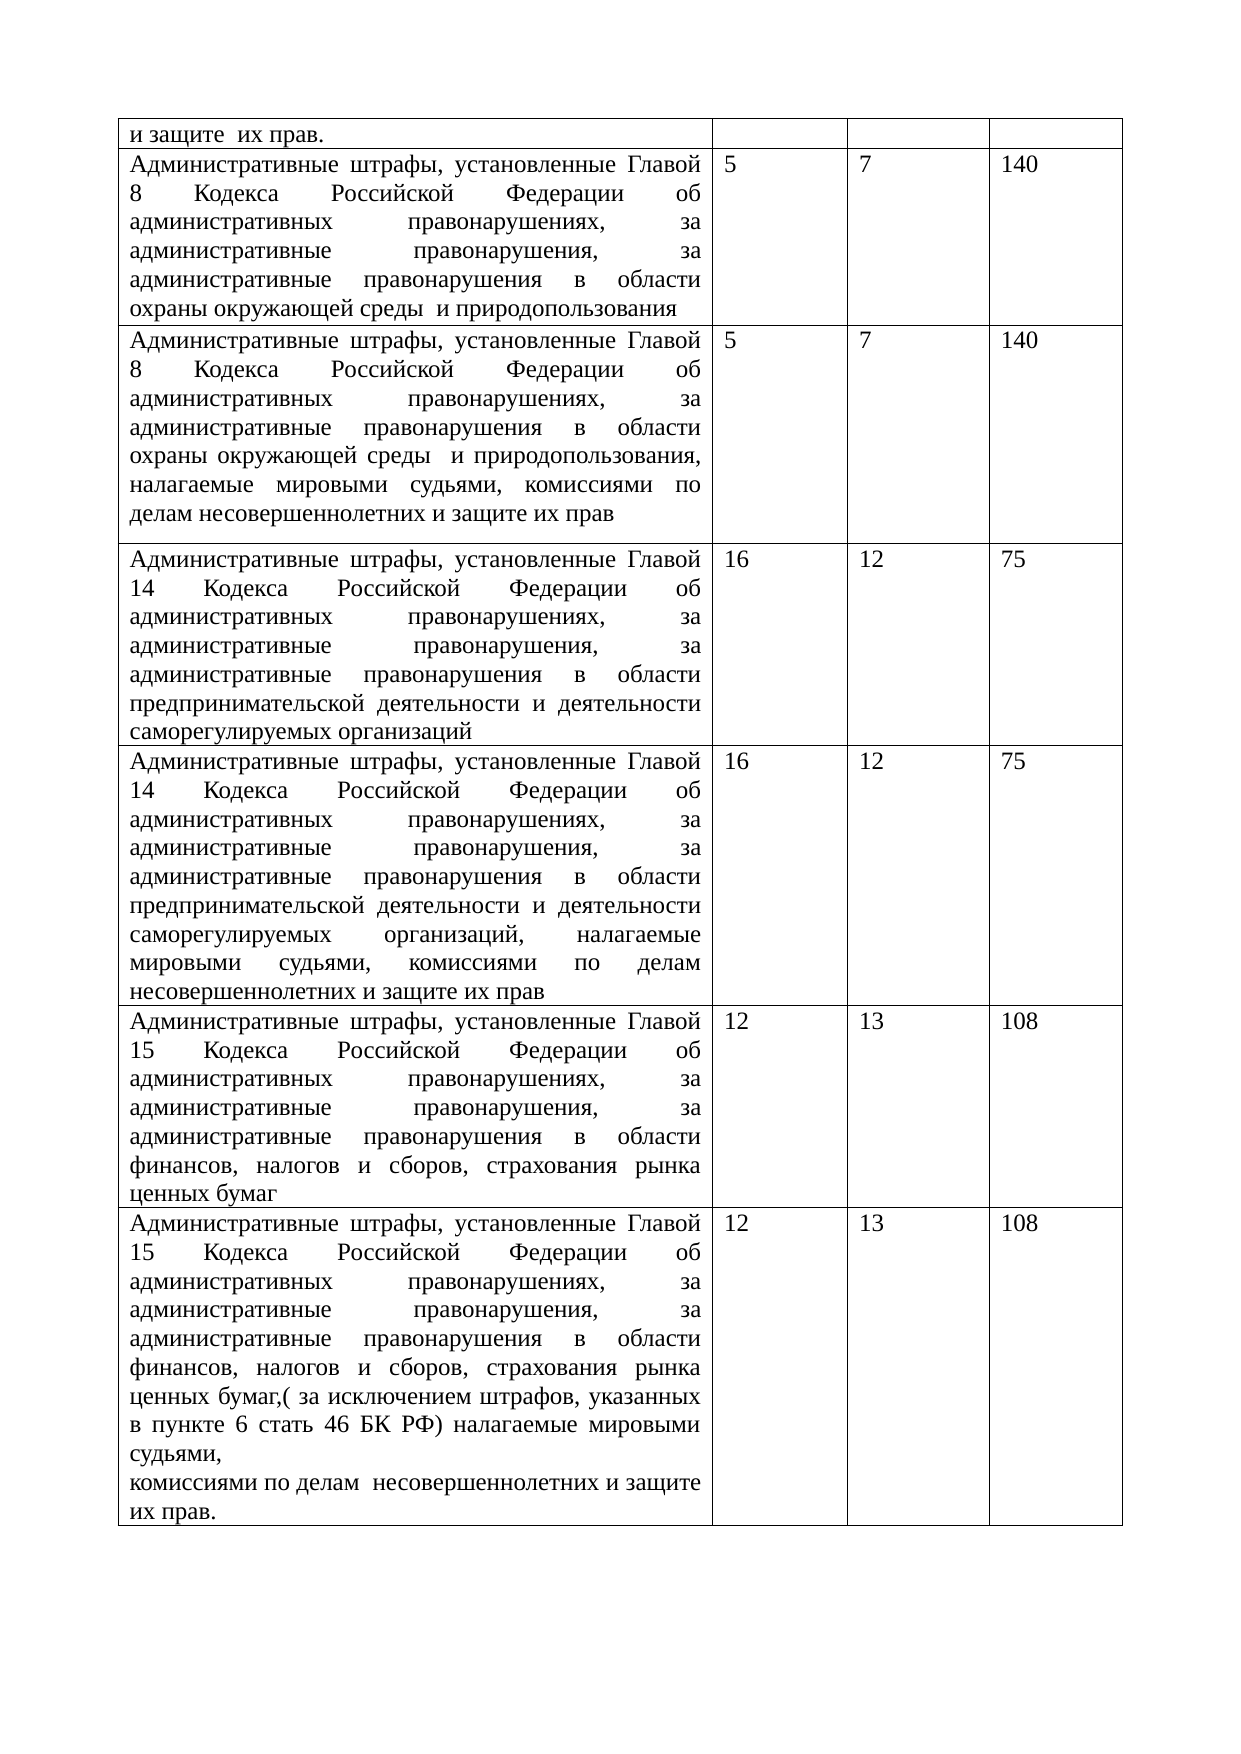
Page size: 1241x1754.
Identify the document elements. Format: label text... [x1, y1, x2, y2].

table_cell 108 [990, 1006, 1122, 1207]
table_cell 12 [848, 746, 989, 1005]
table_cell Административные штрафы, установленные Главой 14 Кодекса Российской Федерации об административных правонарушениях, за административные правонарушения, за административные правонарушения в области предпринимательской деятельности и деятельности саморегулируемых организаций [119, 544, 712, 745]
table_cell Административные штрафы, установленные Главой 8 Кодекса Российской Федерации об административных правонарушениях, за административные правонарушения в области охраны окружающей среды и природопользования, налагаемые мировыми судьями, комиссиями по делам несовершеннолетних и защите их прав [119, 326, 712, 543]
table_cell 12 [713, 1006, 847, 1207]
table_cell [848, 119, 989, 148]
table_cell 7 [848, 149, 989, 324]
table_cell 75 [990, 746, 1122, 1005]
table_cell Административные штрафы, установленные Главой 15 Кодекса Российской Федерации об административных правонарушениях, за административные правонарушения, за административные правонарушения в области финансов, налогов и сборов, страхования рынка ценных бумаг,( за исключением штрафов, указанных в пункте 6 стать 46 БК РФ) налагаемые мировыми судьями, комиссиями по делам несовершеннолетних и защите их прав. [119, 1208, 712, 1524]
table_cell 16 [713, 544, 847, 745]
table_cell 140 [990, 149, 1122, 324]
table_cell 140 [990, 326, 1122, 543]
table_cell Административные штрафы, установленные Главой 15 Кодекса Российской Федерации об административных правонарушениях, за административные правонарушения, за административные правонарушения в области финансов, налогов и сборов, страхования рынка ценных бумаг [119, 1006, 712, 1207]
table_cell 13 [848, 1208, 989, 1524]
table_cell 12 [713, 1208, 847, 1524]
table_cell и защите их прав. [119, 119, 712, 148]
table_cell [713, 119, 847, 148]
table_cell 5 [713, 326, 847, 543]
table_cell Административные штрафы, установленные Главой 14 Кодекса Российской Федерации об административных правонарушениях, за административные правонарушения, за административные правонарушения в области предпринимательской деятельности и деятельности саморегулируемых организаций, налагаемые мировыми судьями, комиссиями по делам несовершеннолетних и защите их прав [119, 746, 712, 1005]
table_cell [990, 119, 1122, 148]
table_cell 7 [848, 326, 989, 543]
table_cell 12 [848, 544, 989, 745]
table_cell 16 [713, 746, 847, 1005]
table_cell 75 [990, 544, 1122, 745]
table_cell 5 [713, 149, 847, 324]
table_cell 108 [990, 1208, 1122, 1524]
table_cell Административные штрафы, установленные Главой 8 Кодекса Российской Федерации об административных правонарушениях, за административные правонарушения, за административные правонарушения в области охраны окружающей среды и природопользования [119, 149, 712, 324]
table_cell 13 [848, 1006, 989, 1207]
